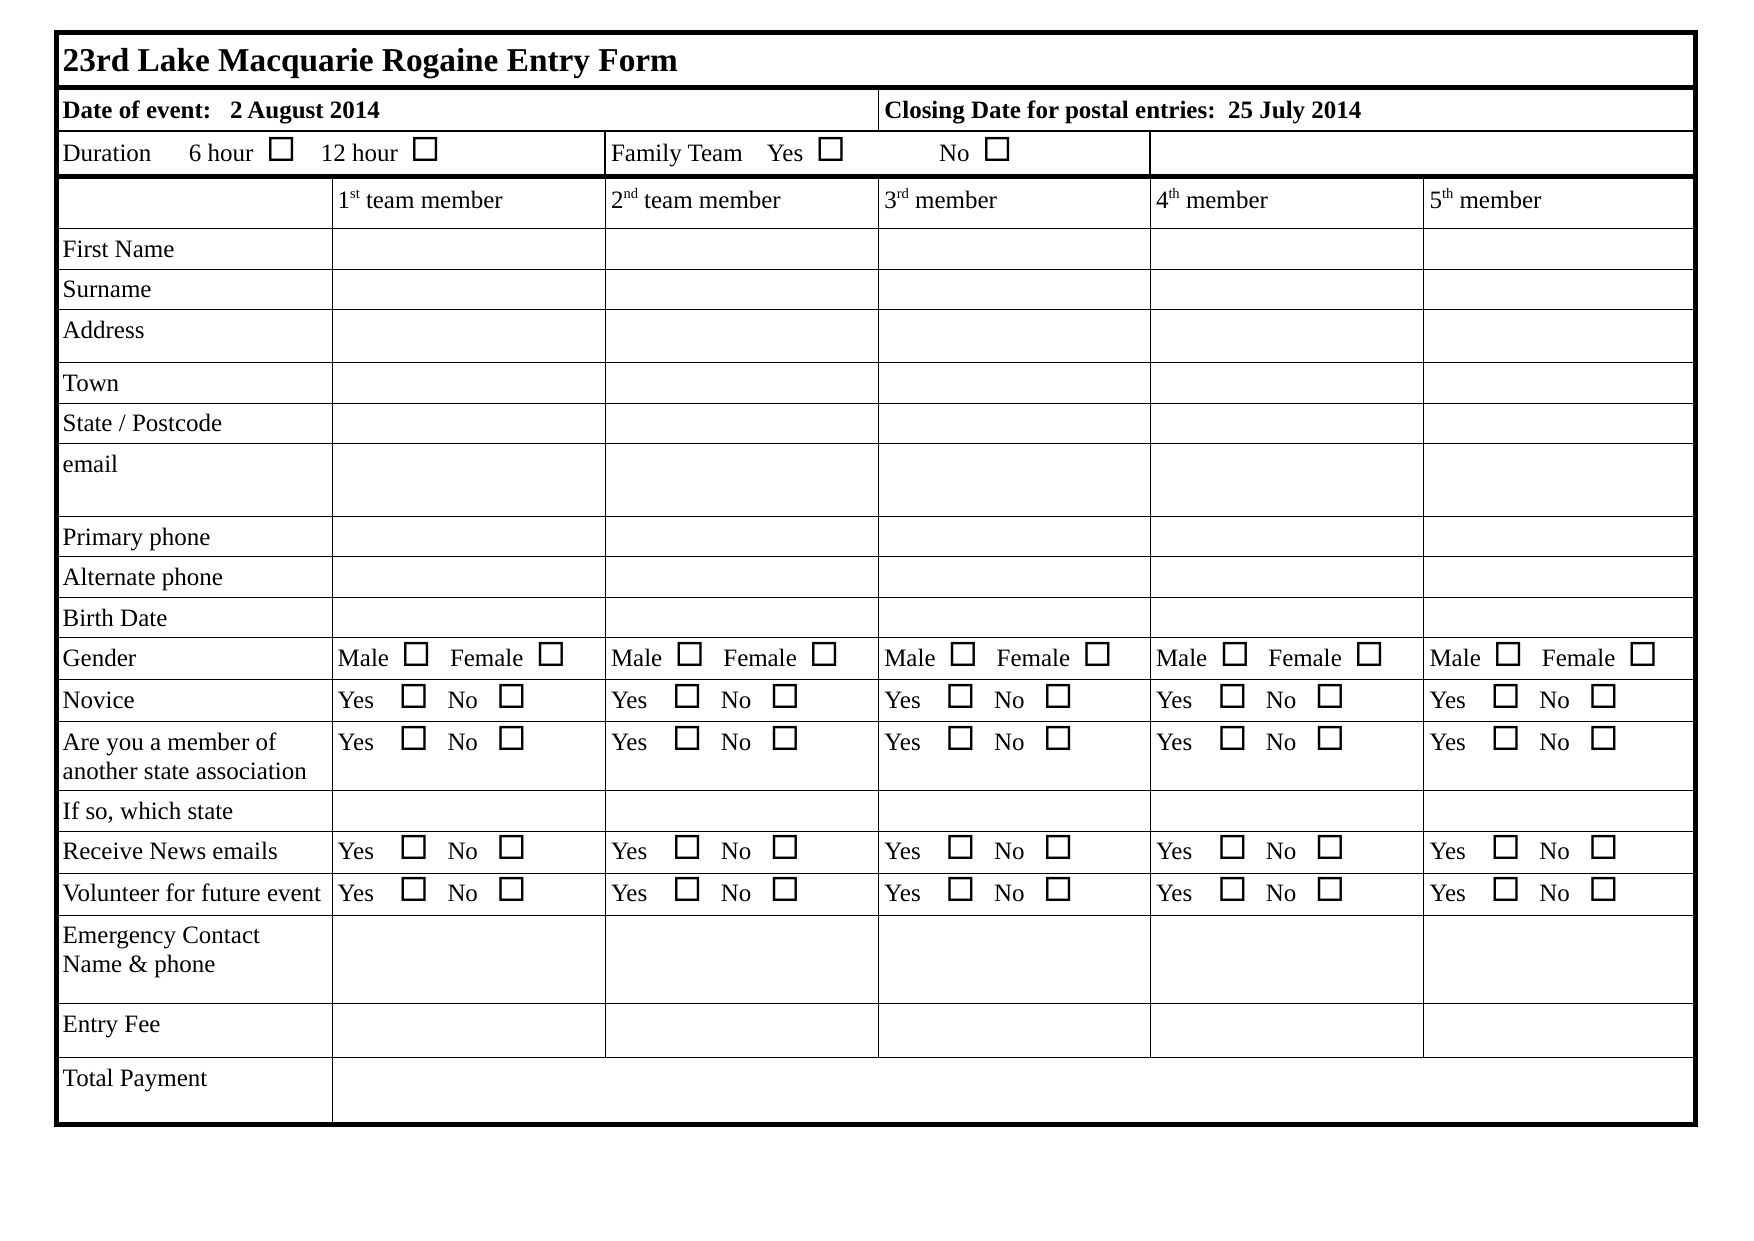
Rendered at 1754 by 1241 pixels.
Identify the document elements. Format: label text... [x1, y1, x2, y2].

table_cell Yes  No  [1151, 832, 1423, 873]
table_cell Yes  No  [333, 722, 605, 790]
table_cell [1424, 404, 1693, 443]
table_cell Male  Female  [1151, 638, 1423, 679]
table_cell [1424, 444, 1693, 516]
table_cell [1151, 270, 1423, 309]
table_cell [1151, 517, 1423, 556]
table_cell Yes  No  [1151, 874, 1423, 915]
table_cell [1151, 598, 1423, 637]
table_cell [333, 363, 605, 403]
table_cell [606, 791, 878, 831]
table_cell [606, 229, 878, 269]
table_cell [1424, 363, 1693, 403]
table_cell [879, 270, 1150, 309]
table_cell [879, 229, 1150, 269]
table_cell Yes  No  [879, 680, 1150, 721]
table_cell 1st team member [333, 179, 605, 228]
table_cell [333, 791, 605, 831]
table_cell Address [59, 310, 332, 362]
table_cell Yes  No  [1424, 874, 1693, 915]
table_cell [606, 444, 878, 516]
table_cell [1151, 229, 1423, 269]
table_cell Duration 6 hour  12 hour  [59, 132, 604, 174]
table_cell First Name [59, 229, 332, 269]
table_cell [333, 1058, 1693, 1122]
table_cell [606, 598, 878, 637]
table_cell [333, 916, 605, 1003]
table_cell [1151, 132, 1693, 174]
table_cell If so, which state [59, 791, 332, 831]
table_cell Yes  No  [333, 874, 605, 915]
table_cell Yes  No  [879, 722, 1150, 790]
table_cell Male  Female  [606, 638, 878, 679]
table_cell [879, 310, 1150, 362]
table_cell 5th member [1424, 179, 1693, 228]
table_cell Town [59, 363, 332, 403]
table_cell [1424, 791, 1693, 831]
table_cell Yes  No  [1424, 832, 1693, 873]
table_cell Yes  No  [333, 832, 605, 873]
table_cell [1424, 557, 1693, 597]
table_cell [879, 1004, 1150, 1057]
table_cell 3rd member [879, 179, 1150, 228]
table_cell [606, 363, 878, 403]
table_cell Male  Female  [333, 638, 605, 679]
table_cell State / Postcode [59, 404, 332, 443]
table_cell email [59, 444, 332, 516]
table_cell [1151, 310, 1423, 362]
table_header 23rd Lake Macquarie Rogaine Entry Form [59, 35, 1693, 84]
table_cell Emergency Contact Name & phone [59, 916, 332, 1003]
table_cell Yes  No  [333, 680, 605, 721]
table_cell [879, 557, 1150, 597]
table_cell Date of event: 2 August 2014 [59, 90, 878, 130]
table_cell Yes  No  [1424, 680, 1693, 721]
table_cell [333, 404, 605, 443]
table_cell Receive News emails [59, 832, 332, 873]
table_cell Yes  No  [879, 832, 1150, 873]
table_cell [1424, 270, 1693, 309]
table_cell [879, 598, 1150, 637]
table_cell [333, 270, 605, 309]
table_cell Volunteer for future event [59, 874, 332, 915]
table_cell [1151, 791, 1423, 831]
table_cell Total Payment [59, 1058, 332, 1122]
table_cell [333, 310, 605, 362]
table_cell [879, 916, 1150, 1003]
table_cell [1151, 916, 1423, 1003]
table_cell [879, 444, 1150, 516]
table_cell [1151, 1004, 1423, 1057]
table_cell Male  Female  [879, 638, 1150, 679]
table_cell [1424, 310, 1693, 362]
table_cell Surname [59, 270, 332, 309]
table_cell Yes  No  [1151, 680, 1423, 721]
table_cell [606, 310, 878, 362]
table_cell Yes  No  [606, 722, 878, 790]
table_cell [879, 791, 1150, 831]
table_cell Male  Female  [1424, 638, 1693, 679]
table_cell Alternate phone [59, 557, 332, 597]
table_cell [1151, 444, 1423, 516]
table_cell [333, 229, 605, 269]
table_cell [59, 179, 332, 228]
table_cell Family Team Yes  No  [606, 132, 1149, 174]
table_cell Birth Date [59, 598, 332, 637]
table_cell [333, 557, 605, 597]
table_cell [606, 557, 878, 597]
table_cell [1151, 363, 1423, 403]
table_cell [333, 598, 605, 637]
table_cell Novice [59, 680, 332, 721]
table_cell Yes  No  [1424, 722, 1693, 790]
table_cell [1151, 404, 1423, 443]
table_cell Yes  No  [606, 832, 878, 873]
table_cell [606, 517, 878, 556]
table_cell 4th member [1151, 179, 1423, 228]
table_cell [1151, 557, 1423, 597]
table_cell Yes  No  [606, 874, 878, 915]
table_cell [1424, 229, 1693, 269]
table_cell Gender [59, 638, 332, 679]
table_cell [1424, 598, 1693, 637]
table_cell [606, 404, 878, 443]
table_cell Yes  No  [1151, 722, 1423, 790]
table_cell Yes  No  [606, 680, 878, 721]
table_cell [606, 916, 878, 1003]
table_cell [333, 444, 605, 516]
table_cell Yes  No  [879, 874, 1150, 915]
table_cell Closing Date for postal entries: 25 July 2014 [879, 90, 1693, 130]
table_cell [1424, 916, 1693, 1003]
table_cell [879, 404, 1150, 443]
table_cell 2nd team member [606, 179, 878, 228]
table_cell [333, 1004, 605, 1057]
table_cell [333, 517, 605, 556]
table_cell [1424, 517, 1693, 556]
table_cell [606, 270, 878, 309]
table_cell [1424, 1004, 1693, 1057]
table_cell [606, 1004, 878, 1057]
table_cell [879, 363, 1150, 403]
table_cell [879, 517, 1150, 556]
table_cell Are you a member of another state association [59, 722, 332, 790]
table_cell Entry Fee [59, 1004, 332, 1057]
table_cell Primary phone [59, 517, 332, 556]
